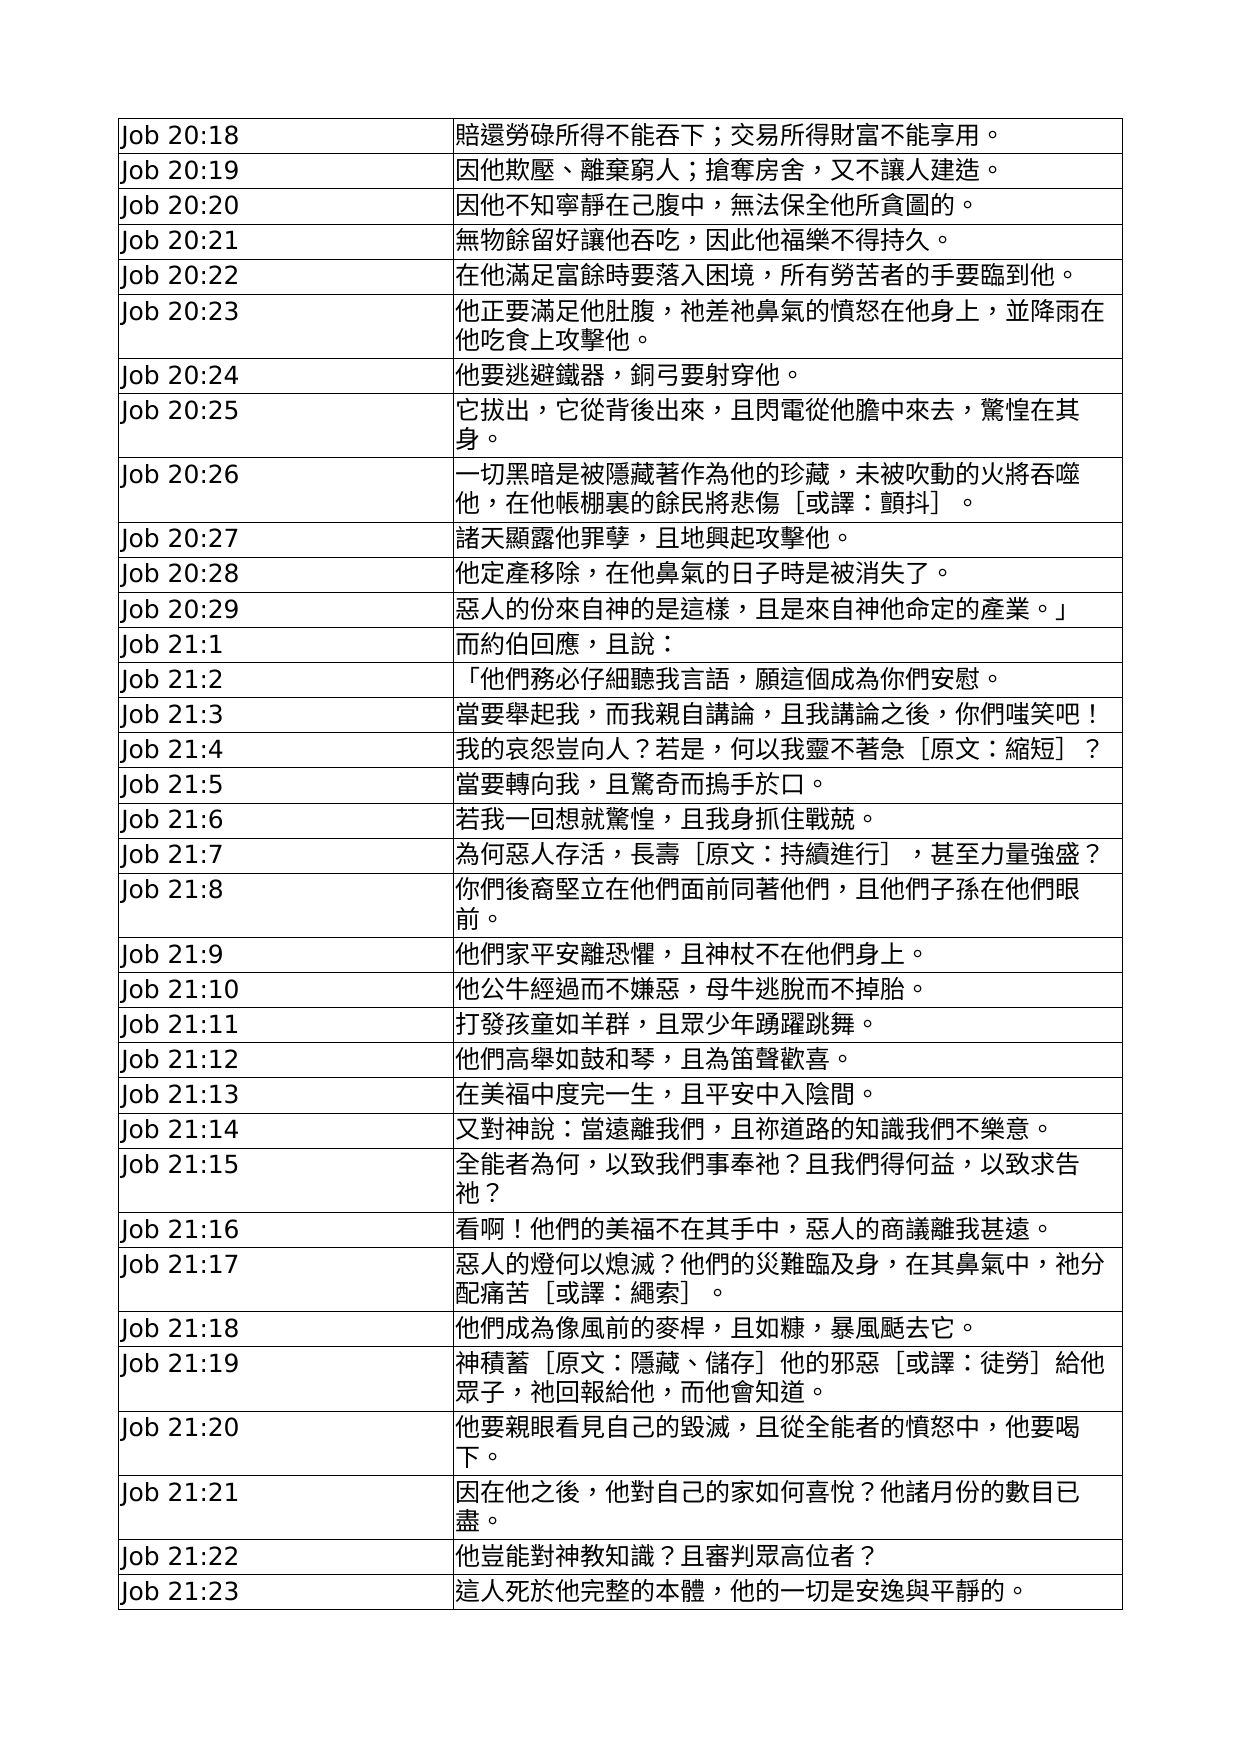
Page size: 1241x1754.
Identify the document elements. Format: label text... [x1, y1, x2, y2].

table_cell Job 21:21 [119, 1476, 453, 1539]
table_cell 他公牛經過而不嫌惡，母牛逃脫而不掉胎。 [454, 973, 1122, 1007]
table_cell Job 20:29 [119, 593, 453, 627]
table_cell 而約伯回應，且說： [454, 628, 1122, 662]
table_cell Job 21:14 [119, 1114, 453, 1147]
table_cell 因他不知寧靜在己腹中，無法保全他所貪圖的。 [454, 189, 1122, 223]
table_cell Job 21:7 [119, 839, 453, 873]
table_cell Job 20:24 [119, 359, 453, 393]
table_cell 他要逃避鐵器，銅弓要射穿他。 [454, 359, 1122, 393]
table_cell Job 21:16 [119, 1213, 453, 1247]
table_cell 在美福中度完一生，且平安中入陰間。 [454, 1078, 1122, 1112]
table_cell 當要舉起我，而我親自講論，且我講論之後，你們嗤笑吧！ [454, 698, 1122, 732]
table_cell 看啊！他們的美福不在其手中，惡人的商議離我甚遠。 [454, 1213, 1122, 1247]
table_cell 一切黑暗是被隱藏著作為他的珍藏，未被吹動的火將吞噬他，在他帳棚裏的餘民將悲傷［或譯：顫抖］。 [454, 458, 1122, 522]
table_cell Job 21:11 [119, 1008, 453, 1042]
table_cell Job 21:23 [119, 1575, 453, 1609]
table_cell 賠還勞碌所得不能吞下；交易所得財富不能享用。 [454, 119, 1122, 153]
table_cell 「他們務必仔細聽我言語，願這個成為你們安慰。 [454, 663, 1122, 697]
table_cell Job 21:6 [119, 804, 453, 837]
table_cell 在他滿足富餘時要落入困境，所有勞苦者的手要臨到他。 [454, 260, 1122, 294]
table_cell Job 21:10 [119, 973, 453, 1007]
table_cell Job 20:20 [119, 189, 453, 223]
table_cell Job 21:5 [119, 768, 453, 802]
table_cell 無物餘留好讓他吞吃，因此他福樂不得持久。 [454, 225, 1122, 258]
table_cell Job 21:17 [119, 1248, 453, 1311]
table_cell Job 21:3 [119, 698, 453, 732]
table_cell 諸天顯露他罪孽，且地興起攻擊他。 [454, 523, 1122, 557]
table_cell 你們後裔堅立在他們面前同著他們，且他們子孫在他們眼前。 [454, 874, 1122, 937]
table_cell Job 21:19 [119, 1347, 453, 1411]
table_cell 我的哀怨豈向人？若是，何以我靈不著急［原文：縮短］？ [454, 733, 1122, 767]
table_cell 它拔出，它從背後出來，且閃電從他膽中來去，驚惶在其身。 [454, 394, 1122, 457]
table_cell Job 21:13 [119, 1078, 453, 1112]
table_cell Job 20:19 [119, 154, 453, 188]
table_cell 他定產移除，在他鼻氣的日子時是被消失了。 [454, 558, 1122, 592]
table_cell Job 21:22 [119, 1540, 453, 1574]
table_cell 他正要滿足他肚腹，祂差祂鼻氣的憤怒在他身上，並降雨在他吃食上攻擊他。 [454, 295, 1122, 358]
table_cell Job 21:2 [119, 663, 453, 697]
table_cell 又對神說：當遠離我們，且祢道路的知識我們不樂意。 [454, 1114, 1122, 1147]
table_cell 他們高舉如鼓和琴，且為笛聲歡喜。 [454, 1043, 1122, 1077]
table_cell 他們家平安離恐懼，且神杖不在他們身上。 [454, 938, 1122, 972]
table_cell Job 21:1 [119, 628, 453, 662]
table_cell 打發孩童如羊群，且眾少年踴躍跳舞。 [454, 1008, 1122, 1042]
table_cell Job 20:27 [119, 523, 453, 557]
table_cell 因在他之後，他對自己的家如何喜悅？他諸月份的數目已盡。 [454, 1476, 1122, 1539]
table_cell Job 20:25 [119, 394, 453, 457]
table_cell 若我一回想就驚惶，且我身抓住戰兢。 [454, 804, 1122, 837]
table_cell 他豈能對神教知識？且審判眾高位者？ [454, 1540, 1122, 1574]
table_cell Job 21:8 [119, 874, 453, 937]
table_cell Job 20:26 [119, 458, 453, 522]
table_cell Job 20:21 [119, 225, 453, 258]
table_cell 為何惡人存活，長壽［原文：持續進行］，甚至力量強盛？ [454, 839, 1122, 873]
table_cell 惡人的燈何以熄滅？他們的災難臨及身，在其鼻氣中，祂分配痛苦［或譯：繩索］。 [454, 1248, 1122, 1311]
table_cell Job 21:12 [119, 1043, 453, 1077]
table_cell Job 20:28 [119, 558, 453, 592]
table_cell Job 20:23 [119, 295, 453, 358]
table_cell 這人死於他完整的本體，他的一切是安逸與平靜的。 [454, 1575, 1122, 1609]
table_cell Job 21:15 [119, 1149, 453, 1212]
table_cell 神積蓄［原文：隱藏、儲存］他的邪惡［或譯：徒勞］給他眾子，祂回報給他，而他會知道。 [454, 1347, 1122, 1411]
table_cell Job 21:18 [119, 1312, 453, 1346]
table_cell Job 21:20 [119, 1412, 453, 1475]
table_cell 全能者為何，以致我們事奉祂？且我們得何益，以致求告祂？ [454, 1149, 1122, 1212]
table_cell Job 21:9 [119, 938, 453, 972]
table_cell 他們成為像風前的麥桿，且如糠，暴風颳去它。 [454, 1312, 1122, 1346]
table_cell 因他欺壓、離棄窮人；搶奪房舍，又不讓人建造。 [454, 154, 1122, 188]
table_cell Job 21:4 [119, 733, 453, 767]
table_cell 惡人的份來自神的是這樣，且是來自神他命定的產業。」 [454, 593, 1122, 627]
table_cell 他要親眼看見自己的毀滅，且從全能者的憤怒中，他要喝下。 [454, 1412, 1122, 1475]
table_cell Job 20:22 [119, 260, 453, 294]
table_cell 當要轉向我，且驚奇而摀手於口。 [454, 768, 1122, 802]
table_cell Job 20:18 [119, 119, 453, 153]
